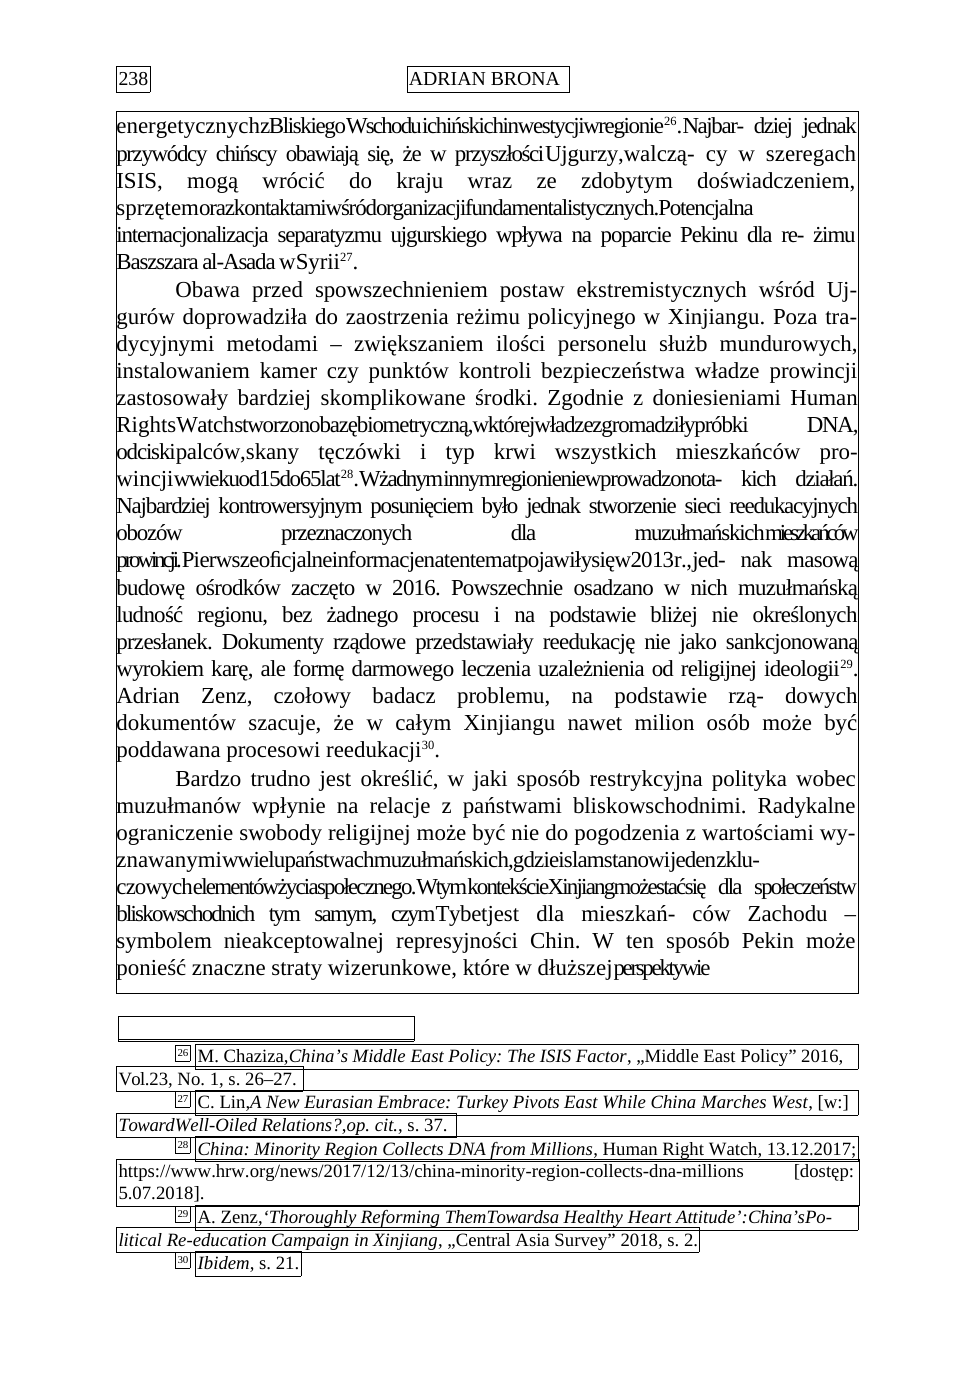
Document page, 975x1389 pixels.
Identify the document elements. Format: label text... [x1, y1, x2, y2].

text A. Zenz,‘Thoroughly Reforming ThemTowardsa Healthy Heart Attitude’:China’sPo- [197, 1206, 858, 1228]
text litical Re-education Campaign in Xinjiang, „Central Asia Survey” 2018, s. 2. [118, 1229, 699, 1250]
text M. Chaziza,China’s Middle East Policy: The ISIS Factor, „Middle East Policy” 2016, [197, 1045, 858, 1067]
text China: Minority Region Collects DNA from Millions, Human Right Watch, 13.12.2017; [197, 1137, 858, 1159]
text C. Lin,A New Eurasian Embrace: Turkey Pivots East While China Marches West, [w:] [197, 1091, 858, 1113]
text Bardzo trudno jest określić, w jaki sposób restrykcyjna polityka wobec muzułmanów wpłynie na relacje z państwami bliskowschodnimi. Radykalne ograniczenie swobody religijnej może być nie do pogodzenia z wartościami wy- znawanymiwwielupaństwachmuzułmańskich,gdzieislamstanowijedenzklu- czowychelementówżyciaspołecznego.WtymkontekścieXinjiangmożestaćsię dla społeczeństw bliskowschodnich tym samym, czymTybetjest dla mieszkań- ców Zachodu – symbolem nieakceptowalnej represyjności Chin. W ten sposób Pekin może ponieść znaczne straty wizerunkowe, które w dłuższejperspektywie [117, 765, 857, 981]
text Vol.23, No. 1, s. 26–27. [118, 1068, 302, 1089]
text 28 [177, 1139, 190, 1151]
text 26 [177, 1047, 190, 1059]
text energetycznychzBliskiegoWschoduichińskichinwestycjiwregionie26.Najbar- dziej jednak przywódcy chińscy obawiają się, że w przyszłościUjgurzy,walczą- cy w szeregach ISIS, mogą wrócić do kraju wraz ze zdobytym doświadczeniem, sprzętemorazkontaktamiwśródorganizacjifundamentalistycznych.Potencjalna internacjonalizacja separatyzmu ujgurskiego wpływa na poparcie Pekinu dla re- żimu Baszszara al-Asada wSyrii27. [117, 113, 857, 274]
text Ibidem, s. 21. [197, 1252, 301, 1274]
text TowardWell-Oiled Relations?,op. cit., s. 37. [118, 1114, 456, 1135]
text 30 [177, 1254, 190, 1266]
text 238 [118, 67, 150, 90]
text Obawa przed spowszechnieniem postaw ekstremistycznych wśród Uj- gurów doprowadziła do zaostrzenia reżimu policyjnego w Xinjiangu. Poza tra- dycyjnymi metodami – zwiększaniem ilości personelu służb mundurowych, instalowaniem kamer czy punktów kontroli bezpieczeństwa władze prowincji zastosowały bardziej skomplikowane środki. Zgodnie z doniesieniami Human RightsWatchstworzonobazębiometryczną,wktórejwładzezgromadziłypróbki DNA, odciskipalców,skany tęczówki i typ krwi wszystkich mieszkańców pro- wincjiwwiekuod15do65lat28.Wżadnyminnymregionieniewprowadzonota- kich działań. Najbardziej kontrowersyjnym posunięciem było jednak stworzenie sieci reedukacyjnych obozów przeznaczonych dla muzułmańskichmieszkańców prowincji.Pierwszeoﬁcjalneinformacjenatentematpojawiłysięw2013r.,jed- nak masową budowę ośrodków zaczęto w 2016. Powszechnie osadzano w nich muzułmańską ludność regionu, bez żadnego procesu i na podstawie bliżej nie określonych przesłanek. Dokumenty rządowe przedstawiały reedukację nie jako sankcjonowaną wyrokiem karę, ale formę darmowego leczenia uzależnienia od religijnej ideologii29. Adrian Zenz, czołowy badacz problemu, na podstawie rzą- dowych dokumentów szacuje, że w całym Xinjiangu nawet milion osób może być poddawana procesowi reedukacji30. [117, 276, 858, 762]
text https://www.hrw.org/news/2017/12/13/china-minority-region-collects-dna-millions [dostęp: 5.07.2018]. [118, 1160, 857, 1204]
text ADRIAN BRONA [409, 67, 569, 90]
text 29 [177, 1208, 190, 1220]
text 27 [177, 1093, 190, 1105]
